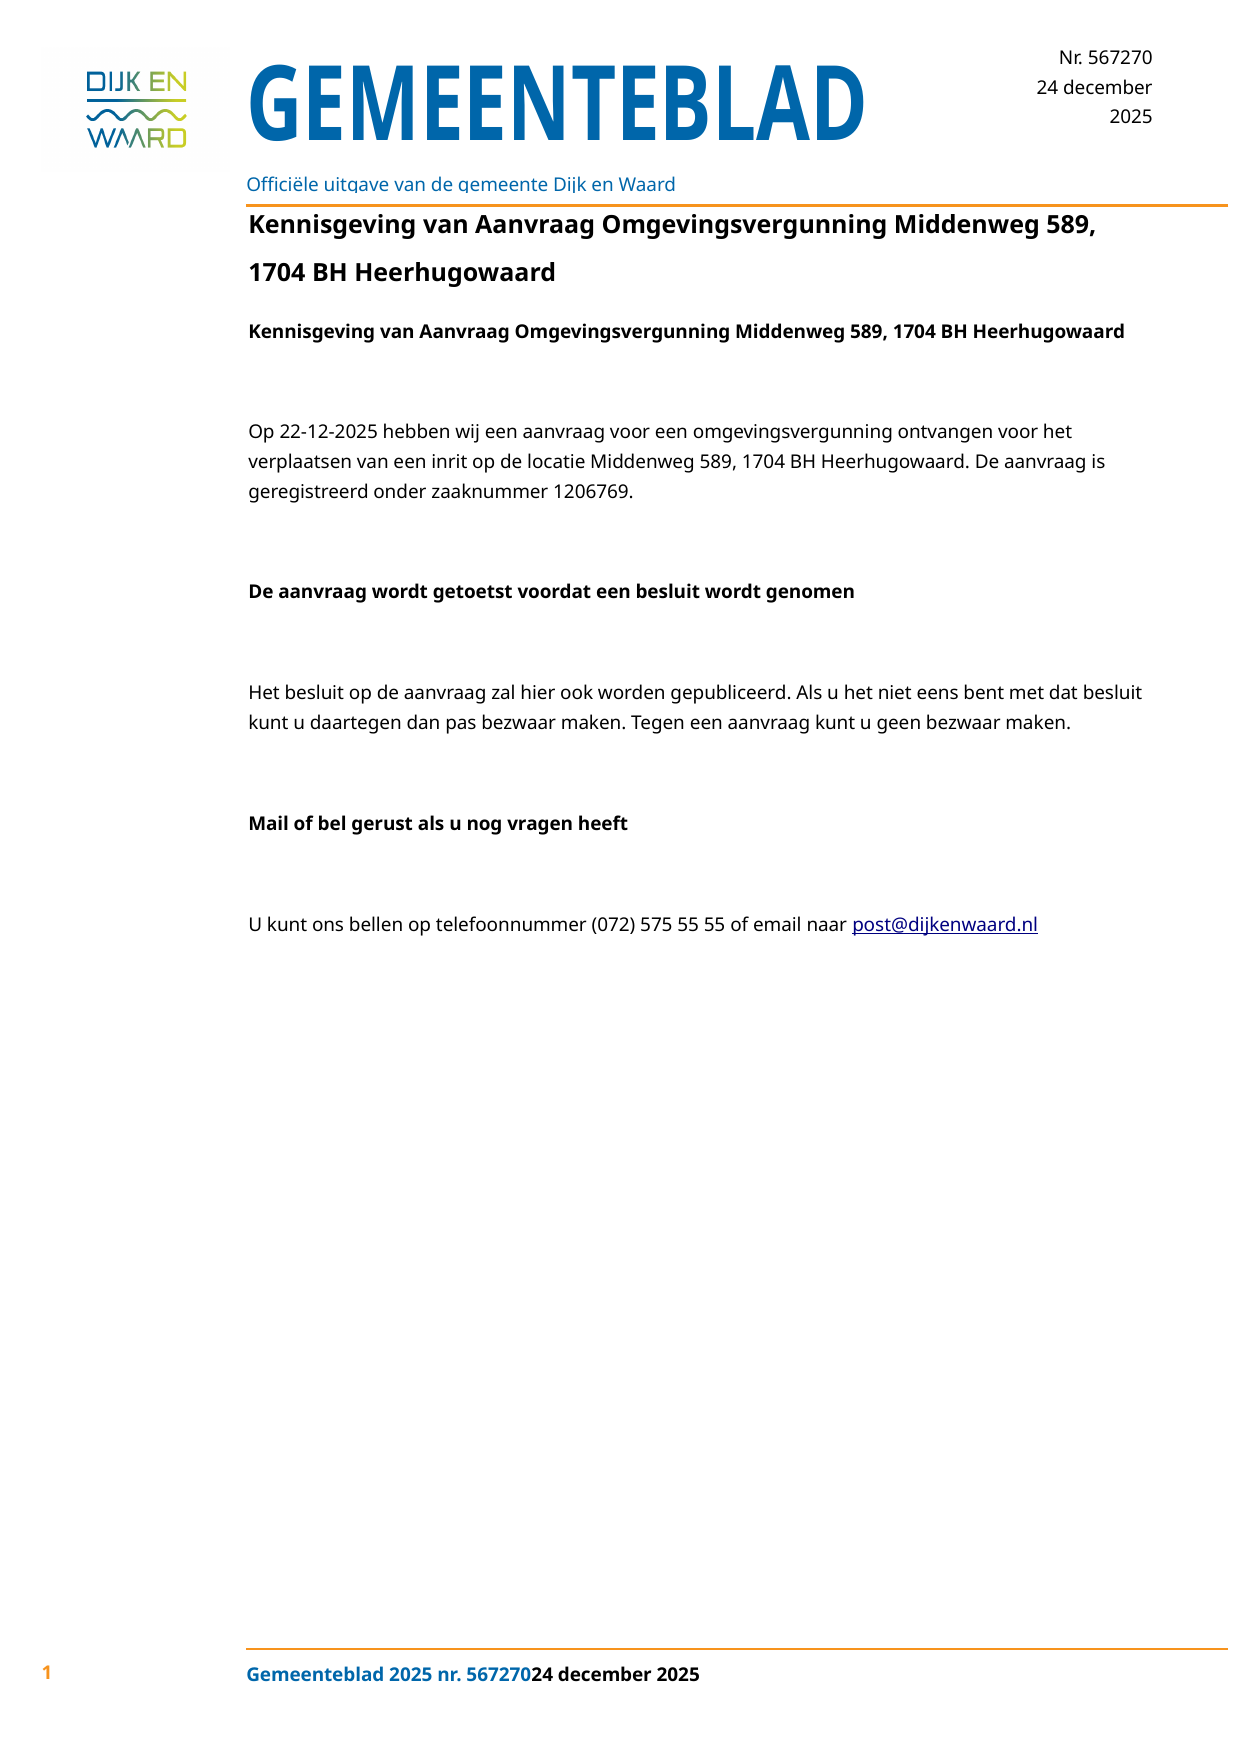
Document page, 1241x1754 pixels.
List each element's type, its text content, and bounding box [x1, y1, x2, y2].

text Mail of bel gerust als u nog vragen heeft [248, 810, 1152, 836]
text U kunt ons bellen op telefoonnummer (072) 575 55 55 of email naar post@dijkenwaard.nl [248, 911, 1152, 937]
text Kennisgeving van Aanvraag Omgevingsvergunning Middenweg 589, 1704 BH Heerhugowaard [248, 207, 1152, 288]
picture [41, 47, 231, 172]
text Op 22-12-2025 hebben wij een aanvraag voor een omgevingsvergunning ontvangen voor het verplaatsen van een inrit op de locatie Middenweg 589, 1704 BH Heerhugowaard. De aanvraag is geregistreerd onder zaaknummer 1206769. [248, 419, 1152, 504]
text Het besluit op de aanvraag zal hier ook worden gepubliceerd. Als u het niet eens bent met dat besluit kunt u daartegen dan pas bezwaar maken. Tegen een aanvraag kunt u geen bezwaar maken. [248, 679, 1152, 735]
text De aanvraag wordt getoetst voordat een besluit wordt genomen [248, 579, 1152, 604]
text Kennisgeving van Aanvraag Omgevingsvergunning Middenweg 589, 1704 BH Heerhugowaard [248, 318, 1152, 344]
